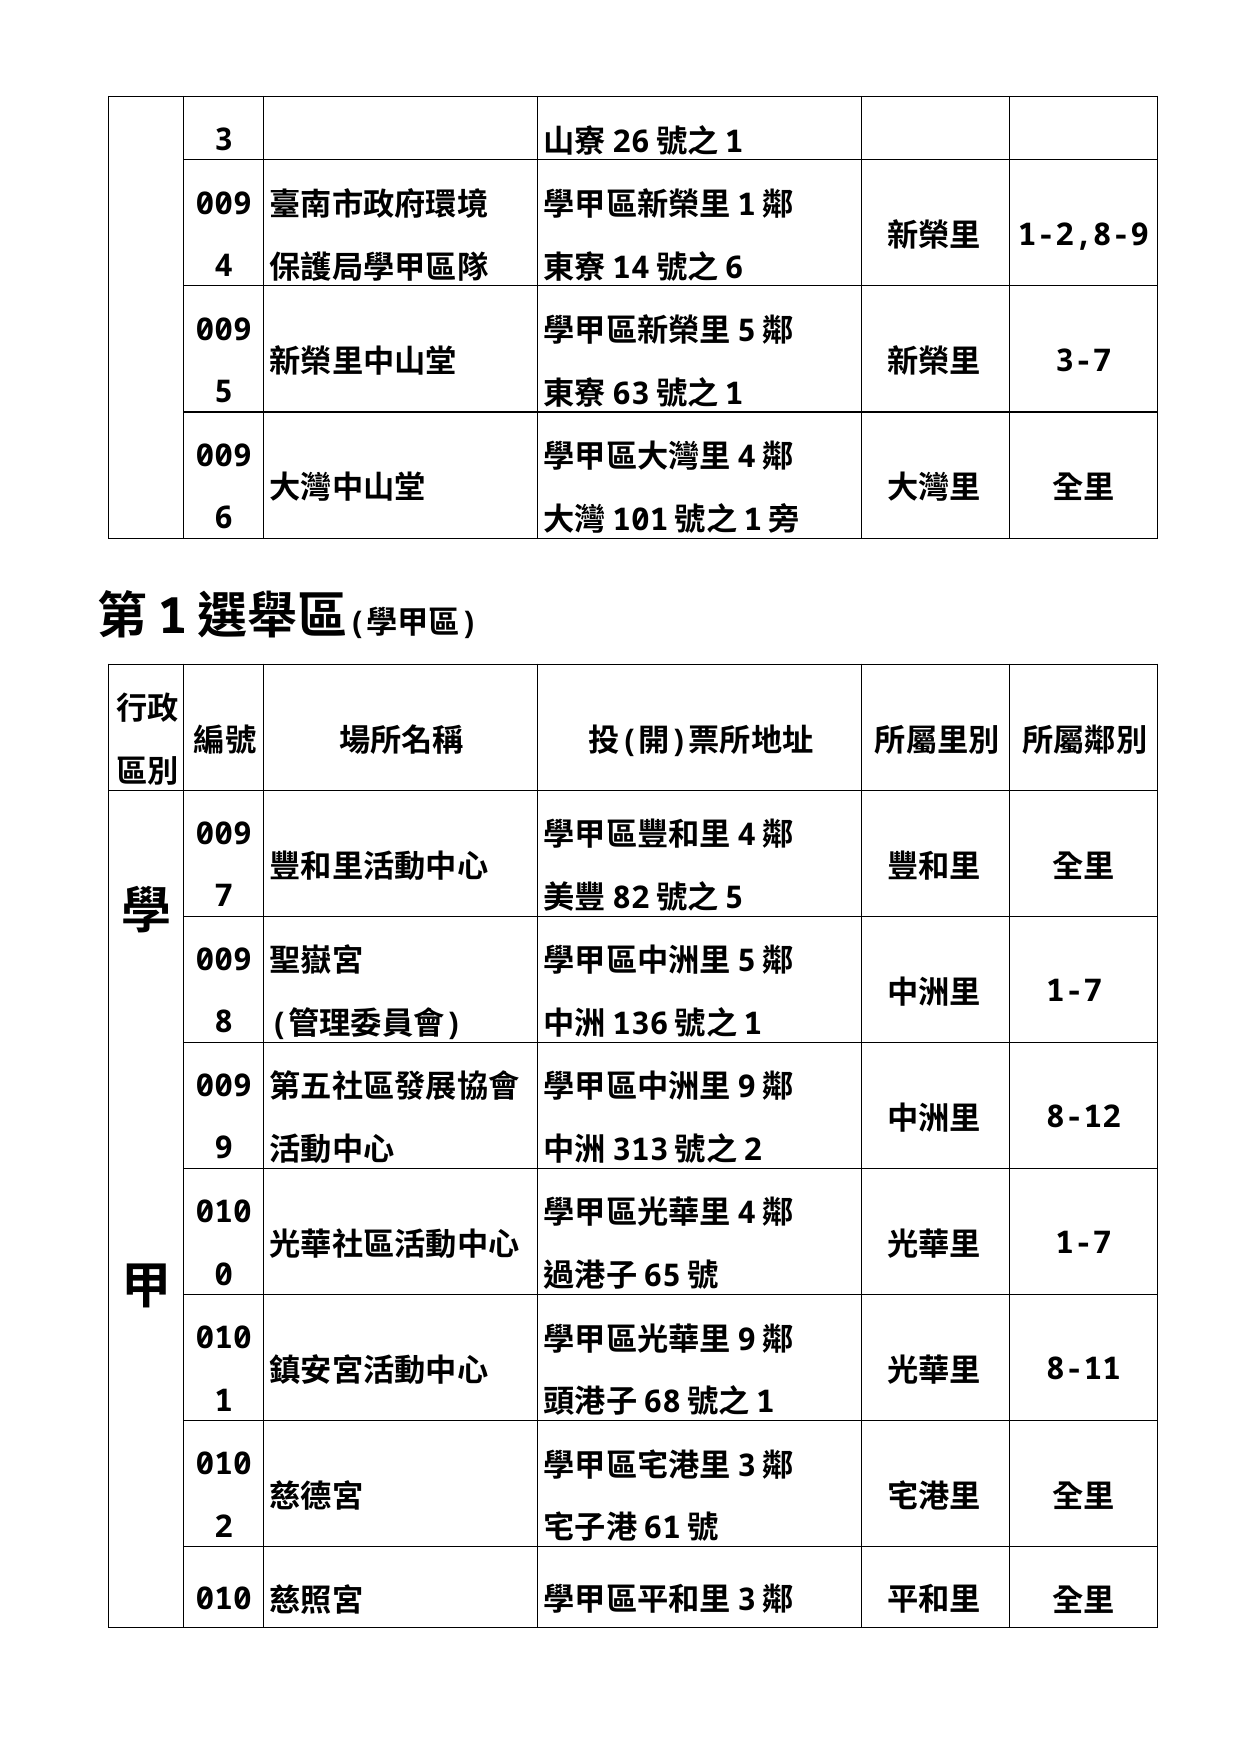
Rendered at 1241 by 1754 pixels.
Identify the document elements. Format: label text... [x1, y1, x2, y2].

table_cell 臺南市政府環境 保護局學甲區隊 [264, 160, 537, 285]
table_cell 新榮里中山堂 [264, 286, 537, 411]
table_cell 新榮里 [862, 286, 1009, 411]
table_cell 慈德宮 [264, 1421, 537, 1546]
table_cell 學甲區新榮里5鄰 東寮63號之1 [538, 286, 861, 411]
table_cell 新榮里 [862, 160, 1009, 285]
table_cell [264, 97, 537, 159]
table_cell [862, 97, 1009, 159]
table_header 場所名稱 [264, 665, 537, 789]
table_cell 宅港里 [862, 1421, 1009, 1546]
table_cell 學甲區豐和里4鄰 美豐82號之5 [538, 791, 861, 916]
table_cell 慈照宮 [264, 1547, 537, 1627]
table_cell 1-2,8-9 [1010, 160, 1157, 285]
table_cell 光華里 [862, 1169, 1009, 1294]
table_cell 學甲區光華里4鄰 過港子65號 [538, 1169, 861, 1294]
table_cell 0099 [184, 1043, 263, 1168]
table_cell 全里 [1010, 1547, 1157, 1627]
table_cell 學甲區宅港里3鄰 宅子港61號 [538, 1421, 861, 1546]
table_cell [1010, 97, 1157, 159]
table_cell 中洲里 [862, 1043, 1009, 1168]
table_cell 學 甲 [109, 791, 183, 1627]
table_cell 中洲里 [862, 917, 1009, 1042]
table_cell 豐和里活動中心 [264, 791, 537, 916]
table_header 所屬鄰別 [1010, 665, 1157, 789]
table_header 所屬里別 [862, 665, 1009, 789]
table_cell 聖嶽宮 (管理委員會) [264, 917, 537, 1042]
table_header 投(開)票所地址 [538, 665, 861, 789]
table_cell 0101 [184, 1295, 263, 1420]
table_cell 1-7 [1010, 1169, 1157, 1294]
table_cell 3 [184, 97, 263, 159]
table_cell 學甲區中洲里5鄰 中洲136號之1 [538, 917, 861, 1042]
table_cell 學甲區平和里3鄰 [538, 1547, 861, 1627]
table_cell 豐和里 [862, 791, 1009, 916]
table_cell 學甲區中洲里9鄰 中洲313號之2 [538, 1043, 861, 1168]
table_cell 學甲區新榮里1鄰 東寮14號之6 [538, 160, 861, 285]
table_header 行政 區別 [109, 665, 183, 789]
table_cell 0095 [184, 286, 263, 411]
table_cell 山寮26號之1 [538, 97, 861, 159]
table_cell 0102 [184, 1421, 263, 1546]
table_cell 學甲區光華里9鄰 頭港子68號之1 [538, 1295, 861, 1420]
table_cell 3-7 [1010, 286, 1157, 411]
table_cell 學甲區大灣里4鄰 大灣101號之1旁 [538, 413, 861, 537]
table_cell 0096 [184, 413, 263, 537]
table_cell 1-7 [1010, 917, 1157, 1042]
table_cell 鎮安宮活動中心 [264, 1295, 537, 1420]
table_cell 0100 [184, 1169, 263, 1294]
table_cell 大灣中山堂 [264, 413, 537, 537]
table_cell 0097 [184, 791, 263, 916]
text 第1選舉區(學甲區) [97, 538, 1161, 663]
table_cell 010 [184, 1547, 263, 1627]
table_cell 全里 [1010, 413, 1157, 537]
table_cell 8-11 [1010, 1295, 1157, 1420]
table_cell 全里 [1010, 1421, 1157, 1546]
table_cell 0094 [184, 160, 263, 285]
table_cell 平和里 [862, 1547, 1009, 1627]
table_cell 大灣里 [862, 413, 1009, 537]
table_cell 光華里 [862, 1295, 1009, 1420]
table_cell 0098 [184, 917, 263, 1042]
table_cell 全里 [1010, 791, 1157, 916]
table_cell 第五社區發展協會活動中心 [264, 1043, 537, 1168]
table_cell [109, 97, 183, 537]
table_cell 光華社區活動中心 [264, 1169, 537, 1294]
table_header 編號 [184, 665, 263, 789]
table_cell 8-12 [1010, 1043, 1157, 1168]
